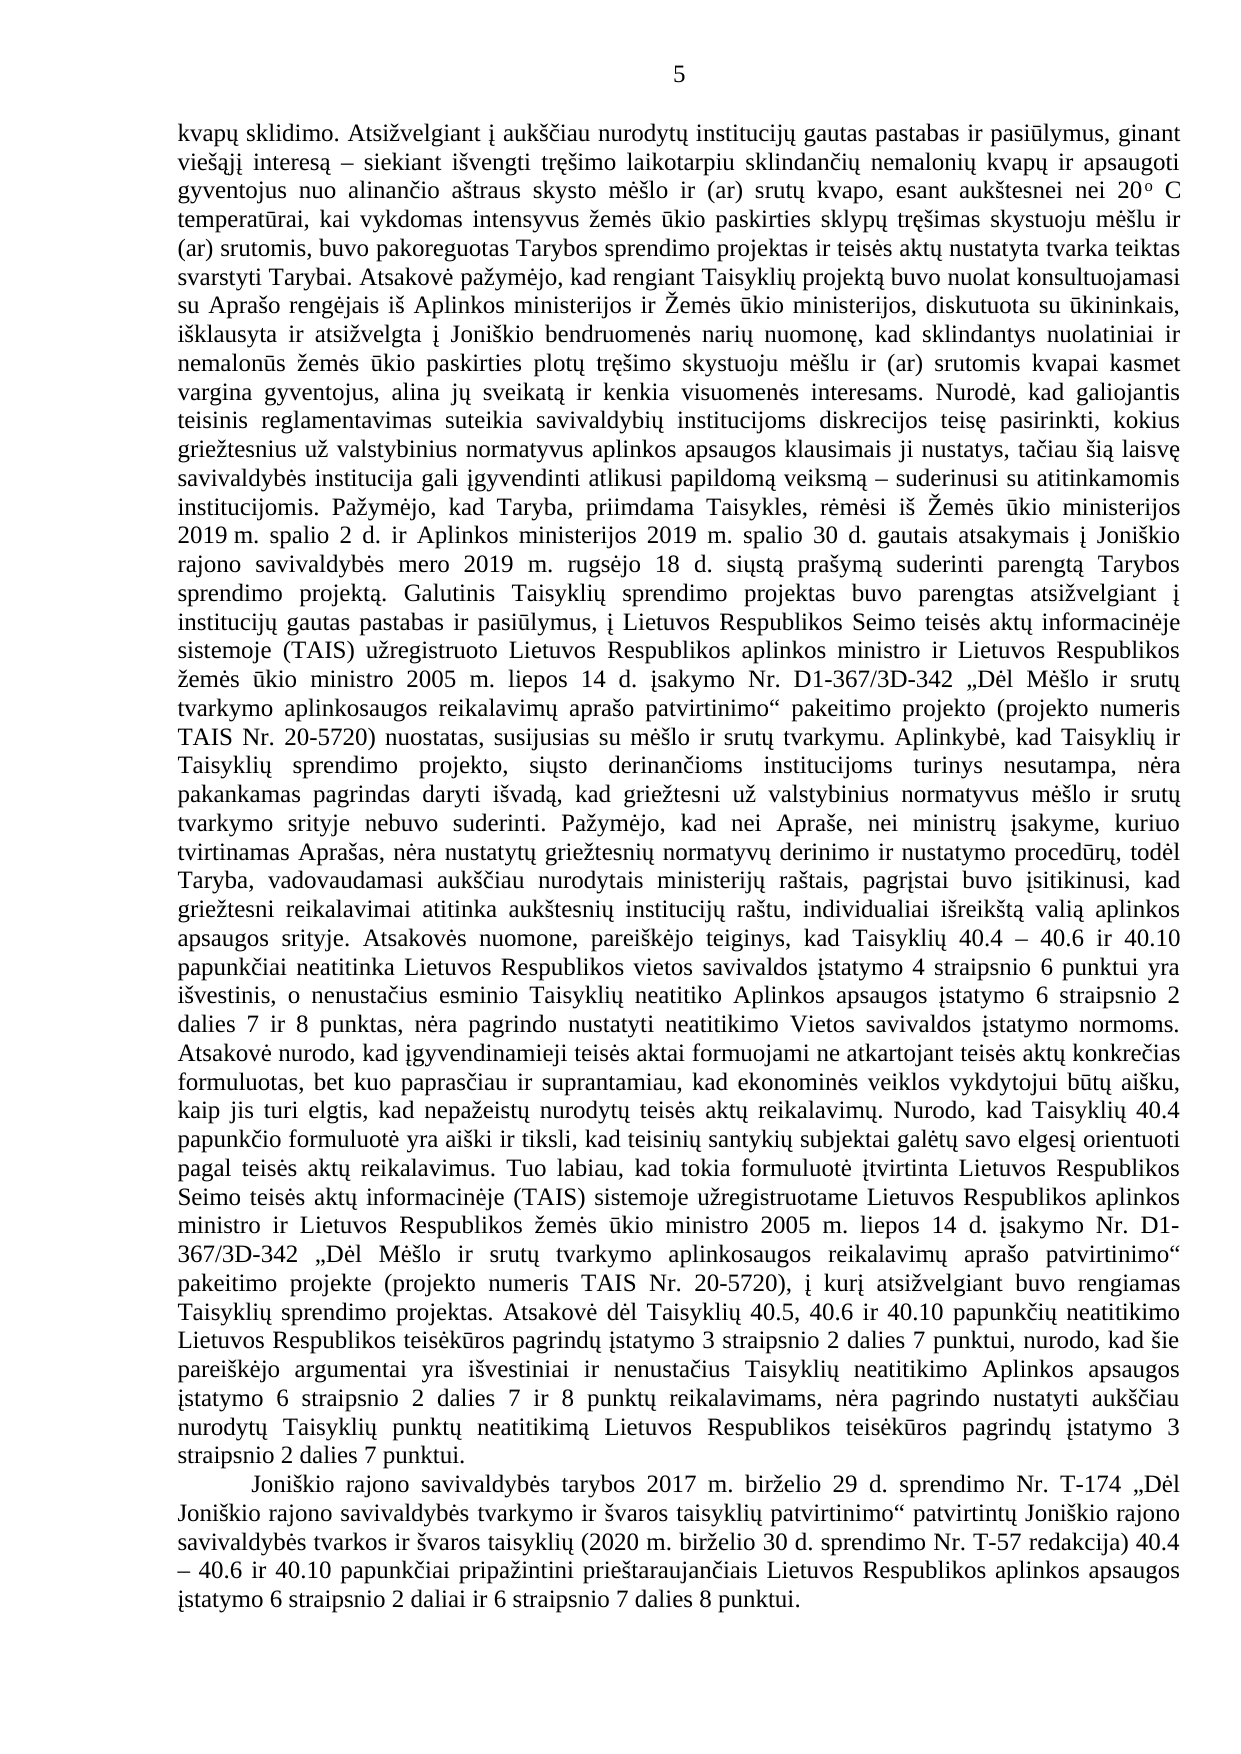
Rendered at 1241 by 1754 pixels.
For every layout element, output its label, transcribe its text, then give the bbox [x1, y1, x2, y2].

text Joniškio rajono savivaldybės tarybos 2017 m. birželio 29 d. sprendimo Nr. T-174 „Dėl Joniškio rajono savivaldybės tvarkymo ir švaros taisyklių patvirtinimo“ patvirtintų Joniškio rajono savivaldybės tvarkos ir švaros taisyklių (2020 m. birželio 30 d. sprendimo Nr. T-57 redakcija) 40.4 – 40.6 ir 40.10 papunkčiai pripažintini prieštaraujančiais Lietuvos Respublikos aplinkos apsaugos įstatymo 6 straipsnio 2 daliai ir 6 straipsnio 7 dalies 8 punktui. [177, 1469, 1181, 1613]
text kvapų sklidimo. Atsižvelgiant į aukščiau nurodytų institucijų gautas pastabas ir pasiūlymus, ginant viešąjį interesą – siekiant išvengti tręšimo laikotarpiu sklindančių nemalonių kvapų ir apsaugoti gyventojus nuo alinančio aštraus skysto mėšlo ir (ar) srutų kvapo, esant aukštesnei nei 20o C temperatūrai, kai vykdomas intensyvus žemės ūkio paskirties sklypų tręšimas skystuoju mėšlu ir (ar) srutomis, buvo pakoreguotas Tarybos sprendimo projektas ir teisės aktų nustatyta tvarka teiktas svarstyti Tarybai. Atsakovė pažymėjo, kad rengiant Taisyklių projektą buvo nuolat konsultuojamasi su Aprašo rengėjais iš Aplinkos ministerijos ir Žemės ūkio ministerijos, diskutuota su ūkininkais, išklausyta ir atsižvelgta į Joniškio bendruomenės narių nuomonę, kad sklindantys nuolatiniai ir nemalonūs žemės ūkio paskirties plotų tręšimo skystuoju mėšlu ir (ar) srutomis kvapai kasmet vargina gyventojus, alina jų sveikatą ir kenkia visuomenės interesams. Nurodė, kad galiojantis teisinis reglamentavimas suteikia savivaldybių institucijoms diskrecijos teisę pasirinkti, kokius griežtesnius už valstybinius normatyvus aplinkos apsaugos klausimais ji nustatys, tačiau šią laisvę savivaldybės institucija gali įgyvendinti atlikusi papildomą veiksmą – suderinusi su atitinkamomis institucijomis. Pažymėjo, kad Taryba, priimdama Taisykles, rėmėsi iš Žemės ūkio ministerijos 2019 m. spalio 2 d. ir Aplinkos ministerijos 2019 m. spalio 30 d. gautais atsakymais į Joniškio rajono savivaldybės mero 2019 m. rugsėjo 18 d. siųstą prašymą suderinti parengtą Tarybos sprendimo projektą. Galutinis Taisyklių sprendimo projektas buvo parengtas atsižvelgiant į institucijų gautas pastabas ir pasiūlymus, į Lietuvos Respublikos Seimo teisės aktų informacinėje sistemoje (TAIS) užregistruoto Lietuvos Respublikos aplinkos ministro ir Lietuvos Respublikos žemės ūkio ministro 2005 m. liepos 14 d. įsakymo Nr. D1-367/3D-342 „Dėl Mėšlo ir srutų tvarkymo aplinkosaugos reikalavimų aprašo patvirtinimo“ pakeitimo projekto (projekto numeris TAIS Nr. 20-5720) nuostatas, susijusias su mėšlo ir srutų tvarkymu. Aplinkybė, kad Taisyklių ir Taisyklių sprendimo projekto, siųsto derinančioms institucijoms turinys nesutampa, nėra pakankamas pagrindas daryti išvadą, kad griežtesni už valstybinius normatyvus mėšlo ir srutų tvarkymo srityje nebuvo suderinti. Pažymėjo, kad nei Apraše, nei ministrų įsakyme, kuriuo tvirtinamas Aprašas, nėra nustatytų griežtesnių normatyvų derinimo ir nustatymo procedūrų, todėl Taryba, vadovaudamasi aukščiau nurodytais ministerijų raštais, pagrįstai buvo įsitikinusi, kad griežtesni reikalavimai atitinka aukštesnių institucijų raštu, individualiai išreikštą valią aplinkos apsaugos srityje. Atsakovės nuomone, pareiškėjo teiginys, kad Taisyklių 40.4 – 40.6 ir 40.10 papunkčiai neatitinka Lietuvos Respublikos vietos savivaldos įstatymo 4 straipsnio 6 punktui yra išvestinis, o nenustačius esminio Taisyklių neatitiko Aplinkos apsaugos įstatymo 6 straipsnio 2 dalies 7 ir 8 punktas, nėra pagrindo nustatyti neatitikimo Vietos savivaldos įstatymo normoms. Atsakovė nurodo, kad įgyvendinamieji teisės aktai formuojami ne atkartojant teisės aktų konkrečias formuluotas, bet kuo paprasčiau ir suprantamiau, kad ekonominės veiklos vykdytojui būtų aišku, kaip jis turi elgtis, kad nepažeistų nurodytų teisės aktų reikalavimų. Nurodo, kad Taisyklių 40.4 papunkčio formuluotė yra aiški ir tiksli, kad teisinių santykių subjektai galėtų savo elgesį orientuoti pagal teisės aktų reikalavimus. Tuo labiau, kad tokia formuluotė įtvirtinta Lietuvos Respublikos Seimo teisės aktų informacinėje (TAIS) sistemoje užregistruotame Lietuvos Respublikos aplinkos ministro ir Lietuvos Respublikos žemės ūkio ministro 2005 m. liepos 14 d. įsakymo Nr. D1-367/3D-342 „Dėl Mėšlo ir srutų tvarkymo aplinkosaugos reikalavimų aprašo patvirtinimo“ pakeitimo projekte (projekto numeris TAIS Nr. 20-5720), į kurį atsižvelgiant buvo rengiamas Taisyklių sprendimo projektas. Atsakovė dėl Taisyklių 40.5, 40.6 ir 40.10 papunkčių neatitikimo Lietuvos Respublikos teisėkūros pagrindų įstatymo 3 straipsnio 2 dalies 7 punktui, nurodo, kad šie pareiškėjo argumentai yra išvestiniai ir nenustačius Taisyklių neatitikimo Aplinkos apsaugos įstatymo 6 straipsnio 2 dalies 7 ir 8 punktų reikalavimams, nėra pagrindo nustatyti aukščiau nurodytų Taisyklių punktų neatitikimą Lietuvos Respublikos teisėkūros pagrindų įstatymo 3 straipsnio 2 dalies 7 punktui. [177, 118, 1181, 1469]
